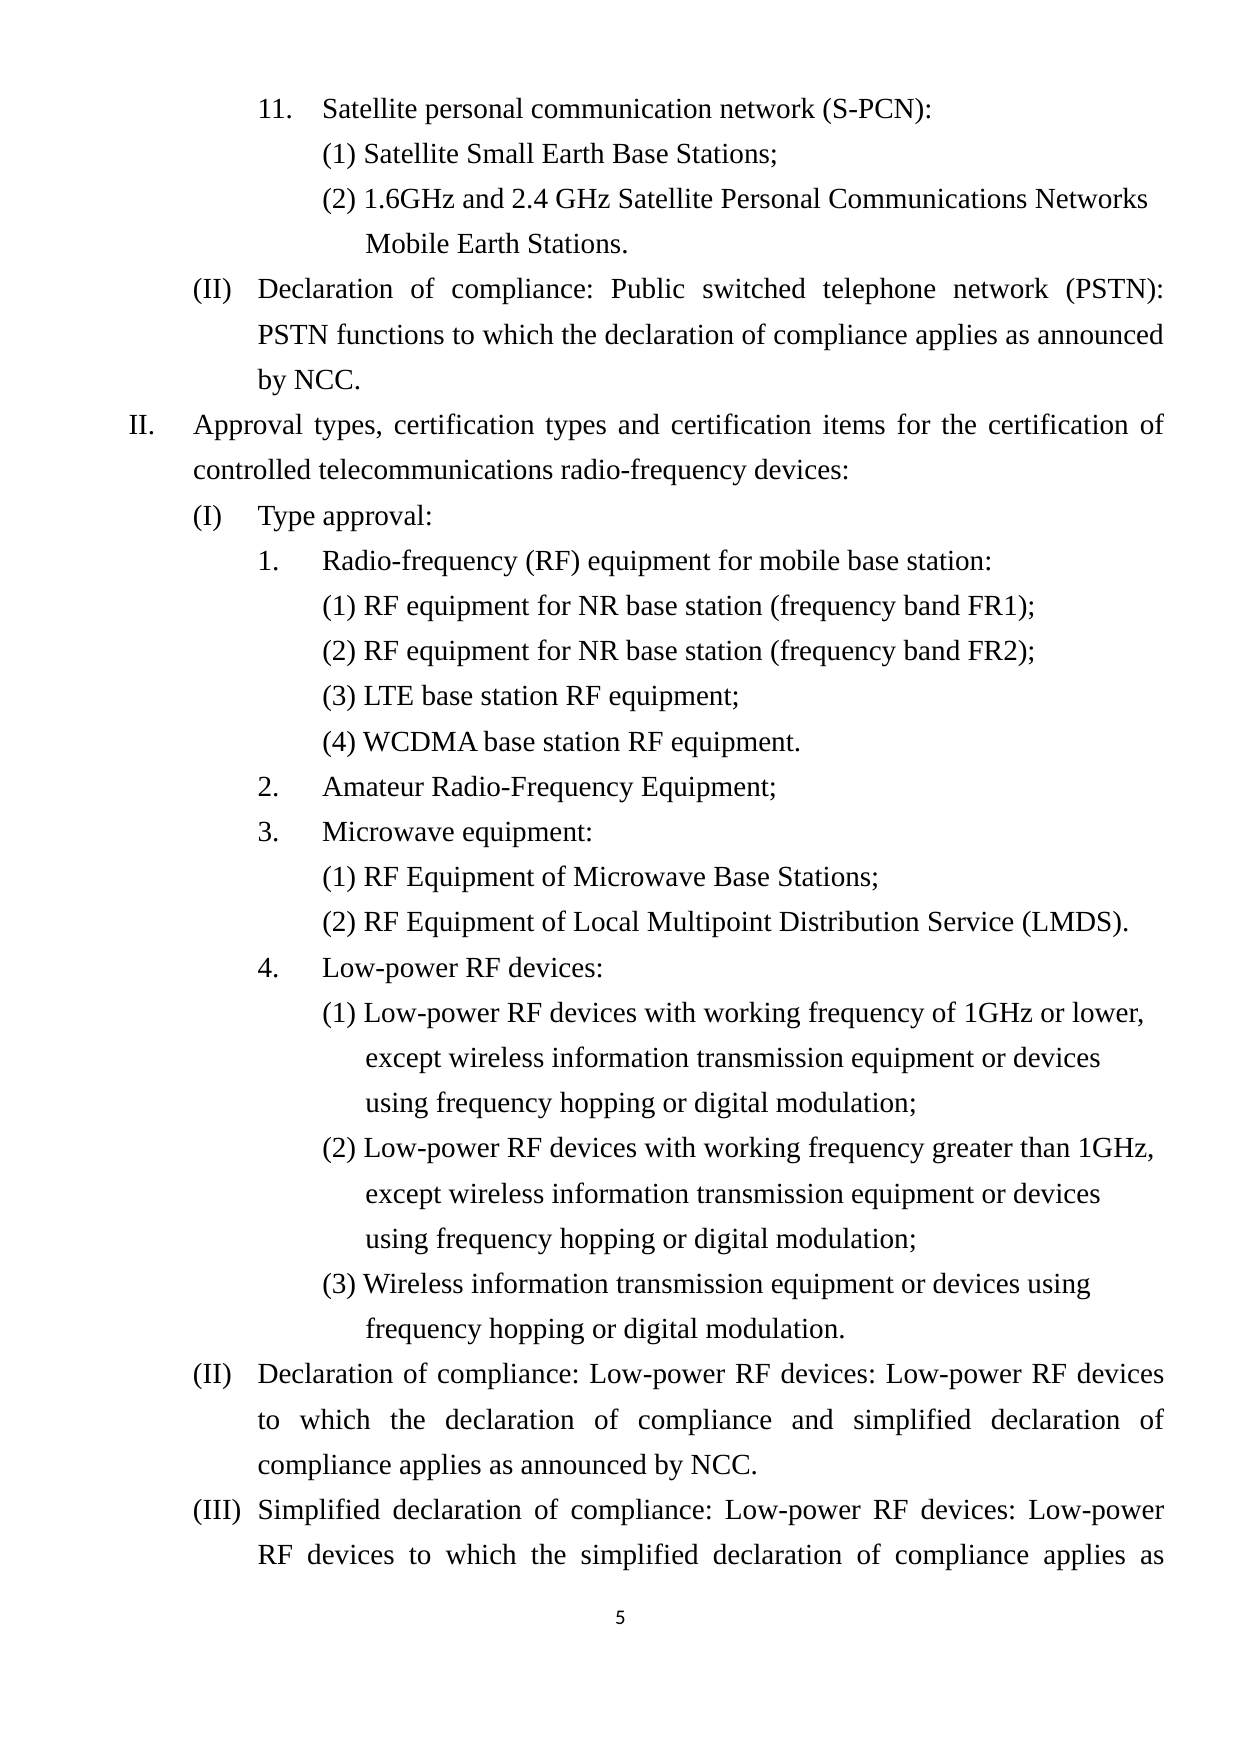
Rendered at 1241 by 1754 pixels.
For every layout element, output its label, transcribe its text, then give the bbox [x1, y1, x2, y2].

text (II) Declaration of compliance: Public switched telephone network (PSTN): PSTN functions to which the declaration of compliance applies as announced by NCC. [193, 273, 1165, 396]
text 3. Microwave equipment: [257, 815, 1165, 848]
text (4) WCDMA base station RF equipment. [322, 725, 1165, 757]
text (II) Declaration of compliance: Low-power RF devices: Low-power RF devices to which the declaration of compliance and simplified declaration of compliance applies as announced by NCC. [193, 1358, 1165, 1481]
text (3) Wireless information transmission equipment or devices using frequency hopping or digital modulation. [322, 1267, 1165, 1345]
text (1) Low-power RF devices with working frequency of 1GHz or lower, except wireless information transmission equipment or devices using frequency hopping or digital modulation; [322, 996, 1165, 1119]
text (3) LTE base station RF equipment; [322, 680, 1165, 712]
text (III) Simplified declaration of compliance: Low-power RF devices: Low-power RF devices to which the simplified declaration of compliance applies as [193, 1493, 1165, 1571]
text (1) RF equipment for NR base station (frequency band FR1); [322, 589, 1165, 622]
text (1) RF Equipment of Microwave Base Stations; [322, 861, 1165, 893]
text 2. Amateur Radio-Frequency Equipment; [257, 770, 1165, 802]
text 11. Satellite personal communication network (S-PCN): [257, 92, 1165, 124]
text (2) 1.6GHz and 2.4 GHz Satellite Personal Communications Networks Mobile Earth Stations. [322, 182, 1165, 260]
text (1) Satellite Small Earth Base Stations; [322, 137, 1165, 169]
text (2) Low-power RF devices with working frequency greater than 1GHz, except wireless information transmission equipment or devices using frequency hopping or digital modulation; [322, 1132, 1165, 1254]
text 4. Low-power RF devices: [257, 951, 1165, 983]
text II. Approval types, certification types and certification items for the certification of controlled telecommunications radio-frequency devices: [128, 408, 1165, 486]
text 1. Radio-frequency (RF) equipment for mobile base station: [257, 544, 1165, 576]
text (I) Type approval: [193, 499, 1165, 531]
text (2) RF equipment for NR base station (frequency band FR2); [322, 634, 1165, 667]
text (2) RF Equipment of Local Multipoint Distribution Service (LMDS). [322, 906, 1165, 938]
